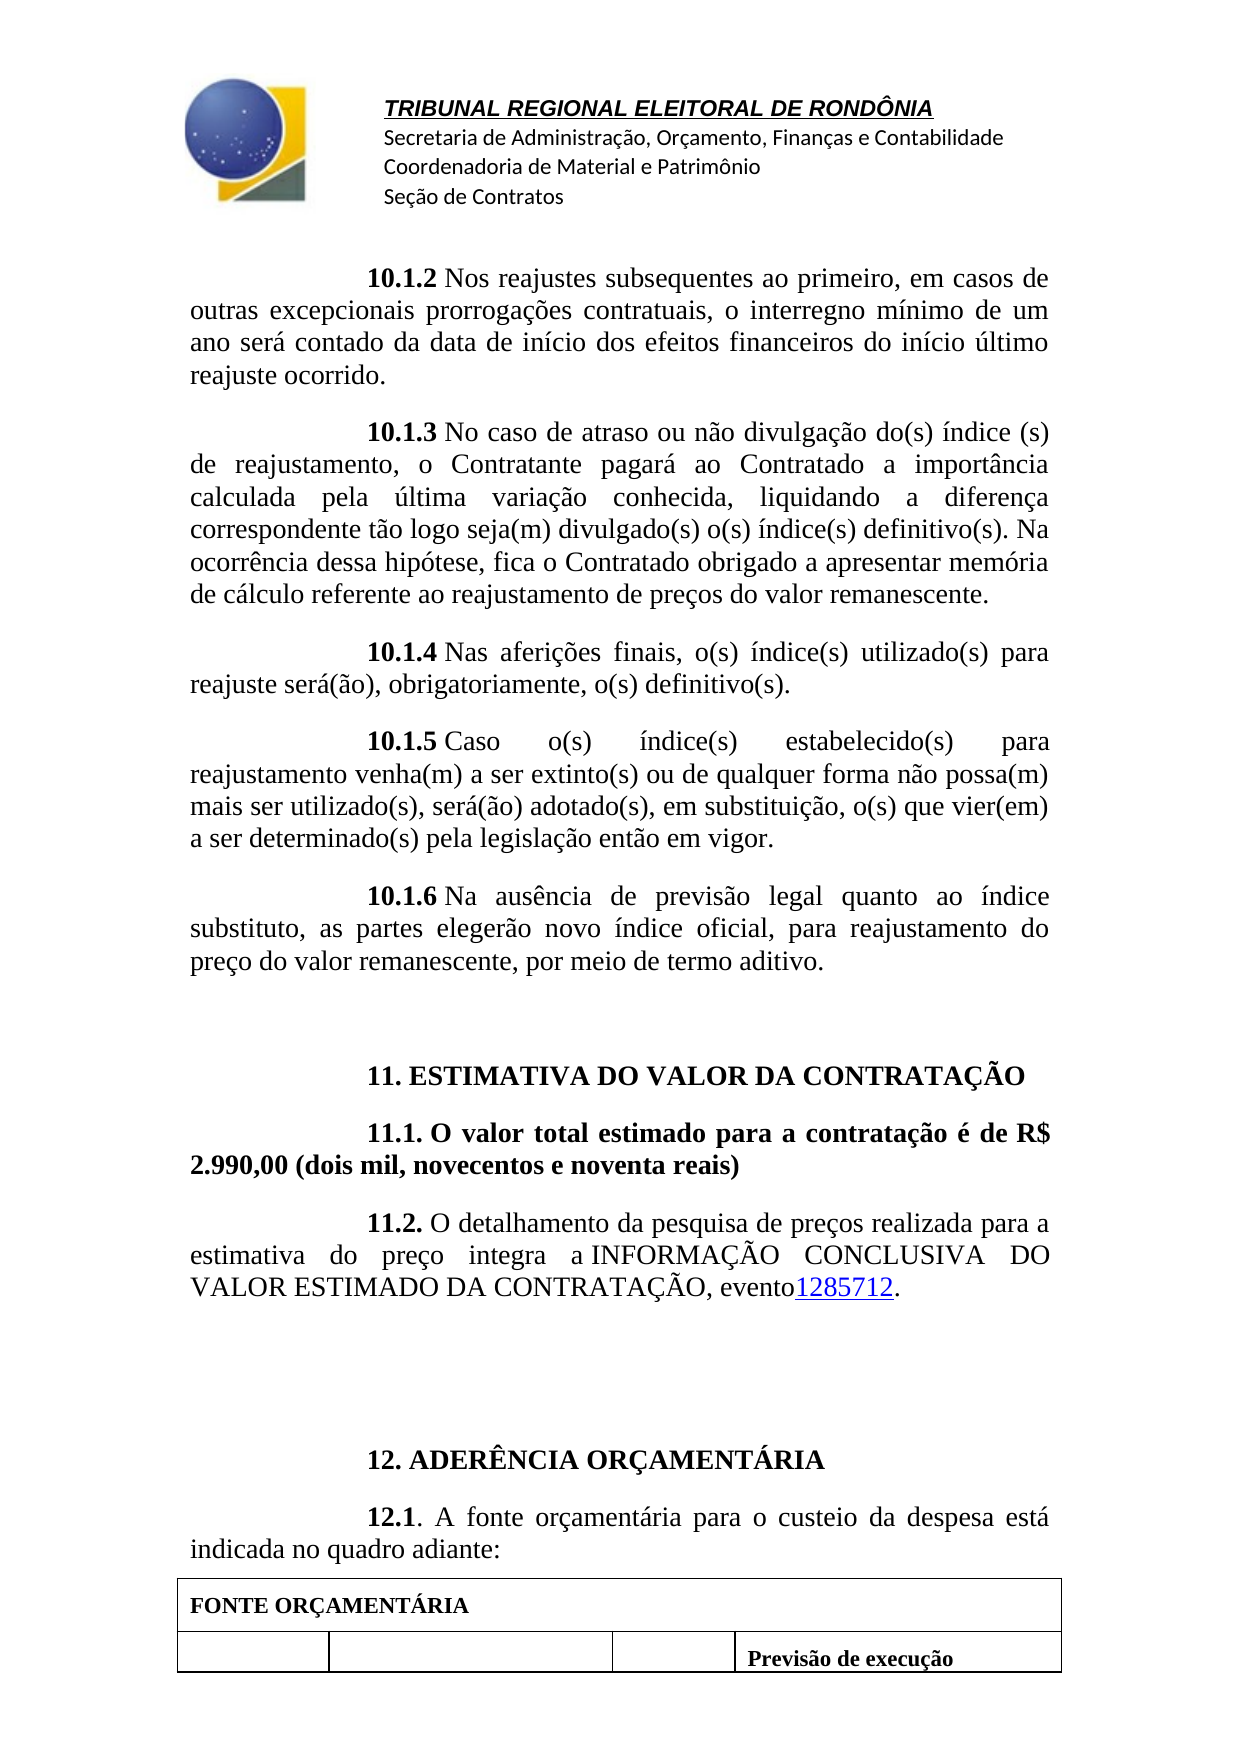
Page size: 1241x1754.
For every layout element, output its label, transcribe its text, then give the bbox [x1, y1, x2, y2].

text 11.1. O valor total estimado para a contratação é de R$ 2.990,00 (dois mil, novecentos e noventa reais) [190, 1116, 1051, 1181]
text 11.2. O detalhamento da pesquisa de preços realizada para a estimativa do preço integra a INFORMAÇÃO CONCLUSIVA DO VALOR ESTIMADO DA CONTRATAÇÃO, evento1285712. [190, 1206, 1051, 1303]
text 10.1.3 No caso de atraso ou não divulgação do(s) índice (s) de reajustamento, o Contratante pagará ao Contratado a importância calculada pela última variação conhecida, liquidando a diferença correspondente tão logo seja(m) divulgado(s) o(s) índice(s) definitivo(s). Na ocorrência dessa hipótese, fica o Contratado obrigado a apresentar memória de cálculo referente ao reajustamento de preços do valor remanescente. [190, 415, 1051, 609]
table_header FONTE ORÇAMENTÁRIA [178, 1579, 1061, 1631]
text 10.1.2 Nos reajustes subsequentes ao primeiro, em casos de outras excepcionais prorrogações contratuais, o interregno mínimo de um ano será contado da data de início dos efeitos financeiros do início último reajuste ocorrido. [190, 261, 1051, 390]
text 10.1.5 Caso o(s) índice(s) estabelecido(s) para reajustamento venha(m) a ser extinto(s) ou de qualquer forma não possa(m) mais ser utilizado(s), será(ão) adotado(s), em substituição, o(s) que vier(em) a ser determinado(s) pela legislação então em vigor. [190, 724, 1051, 854]
text 12. ADERÊNCIA ORÇAMENTÁRIA [190, 1443, 1051, 1475]
table_cell Previsão de execução [736, 1632, 1061, 1671]
text 10.1.6 Na ausência de previsão legal quanto ao índice substituto, as partes elegerão novo índice oficial, para reajustamento do preço do valor remanescente, por meio de termo aditivo. [190, 879, 1051, 976]
text 11. ESTIMATIVA DO VALOR DA CONTRATAÇÃO [190, 1058, 1051, 1091]
text 10.1.4 Nas aferições finais, o(s) índice(s) utilizado(s) para reajuste será(ão), obrigatoriamente, o(s) definitivo(s). [190, 634, 1051, 699]
table_cell [330, 1632, 612, 1671]
table_cell [613, 1632, 734, 1671]
text 12.1. A fonte orçamentária para o custeio da despesa está indicada no quadro adiante: [190, 1500, 1051, 1565]
table_cell [178, 1632, 328, 1671]
